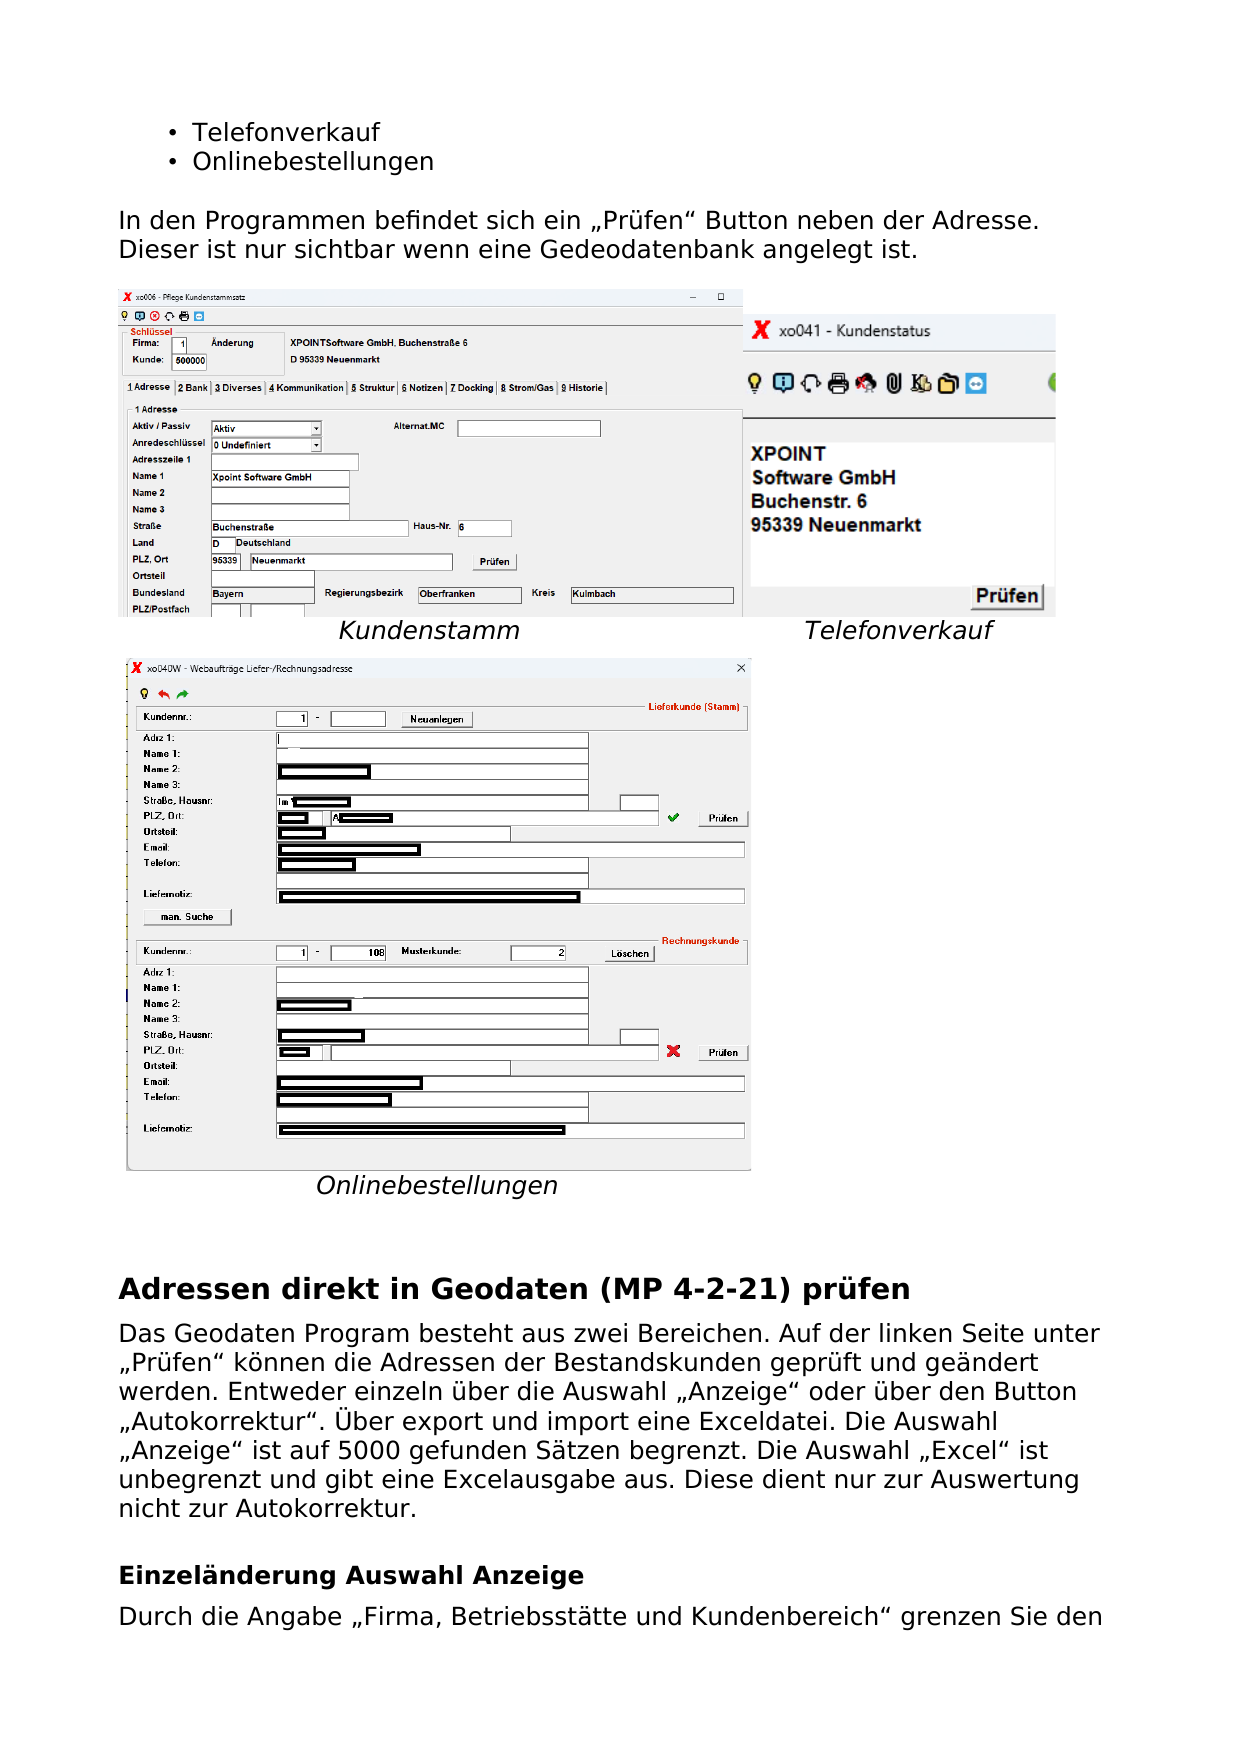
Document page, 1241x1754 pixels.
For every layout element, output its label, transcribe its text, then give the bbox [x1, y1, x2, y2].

text Onlinebestellungen [126, 1171, 751, 1200]
list Telefonverkauf [177, 118, 1122, 147]
text Telefonverkauf [743, 617, 1056, 646]
subtitle Adressen direkt in Geodaten (MP 4-2-21) prüfen [118, 1273, 1122, 1307]
picture [118, 289, 1056, 617]
subtitle Einzeländerung Auswahl Anzeige [118, 1561, 1122, 1590]
picture [126, 658, 752, 1171]
text Das Geodaten Program besteht aus zwei Bereichen. Auf der linken Seite unter „Prüfen“ können die Adressen der Bestandskunden geprüft und geändert werden. Entweder einzeln über die Auswahl „Anzeige“ oder über den Button „Autokorrektur“. Über export und import eine Exceldatei. Die Auswahl „Anzeige“ ist auf 5000 gefunden Sätzen begrenzt. Die Auswahl „Excel“ ist unbegrenzt und gibt eine Excelausgabe aus. Diese dient nur zur Auswertung nicht zur Autokorrektur. [118, 1319, 1122, 1523]
list Onlinebestellungen [177, 147, 1122, 176]
text Kundenstamm [118, 617, 743, 646]
text In den Programmen befindet sich ein „Prüfen“ Button neben der Adresse. Dieser ist nur sichtbar wenn eine Gedeodatenbank angelegt ist. [118, 206, 1122, 264]
text Durch die Angabe „Firma, Betriebsstätte und Kundenbereich“ grenzen Sie den [118, 1602, 1122, 1632]
